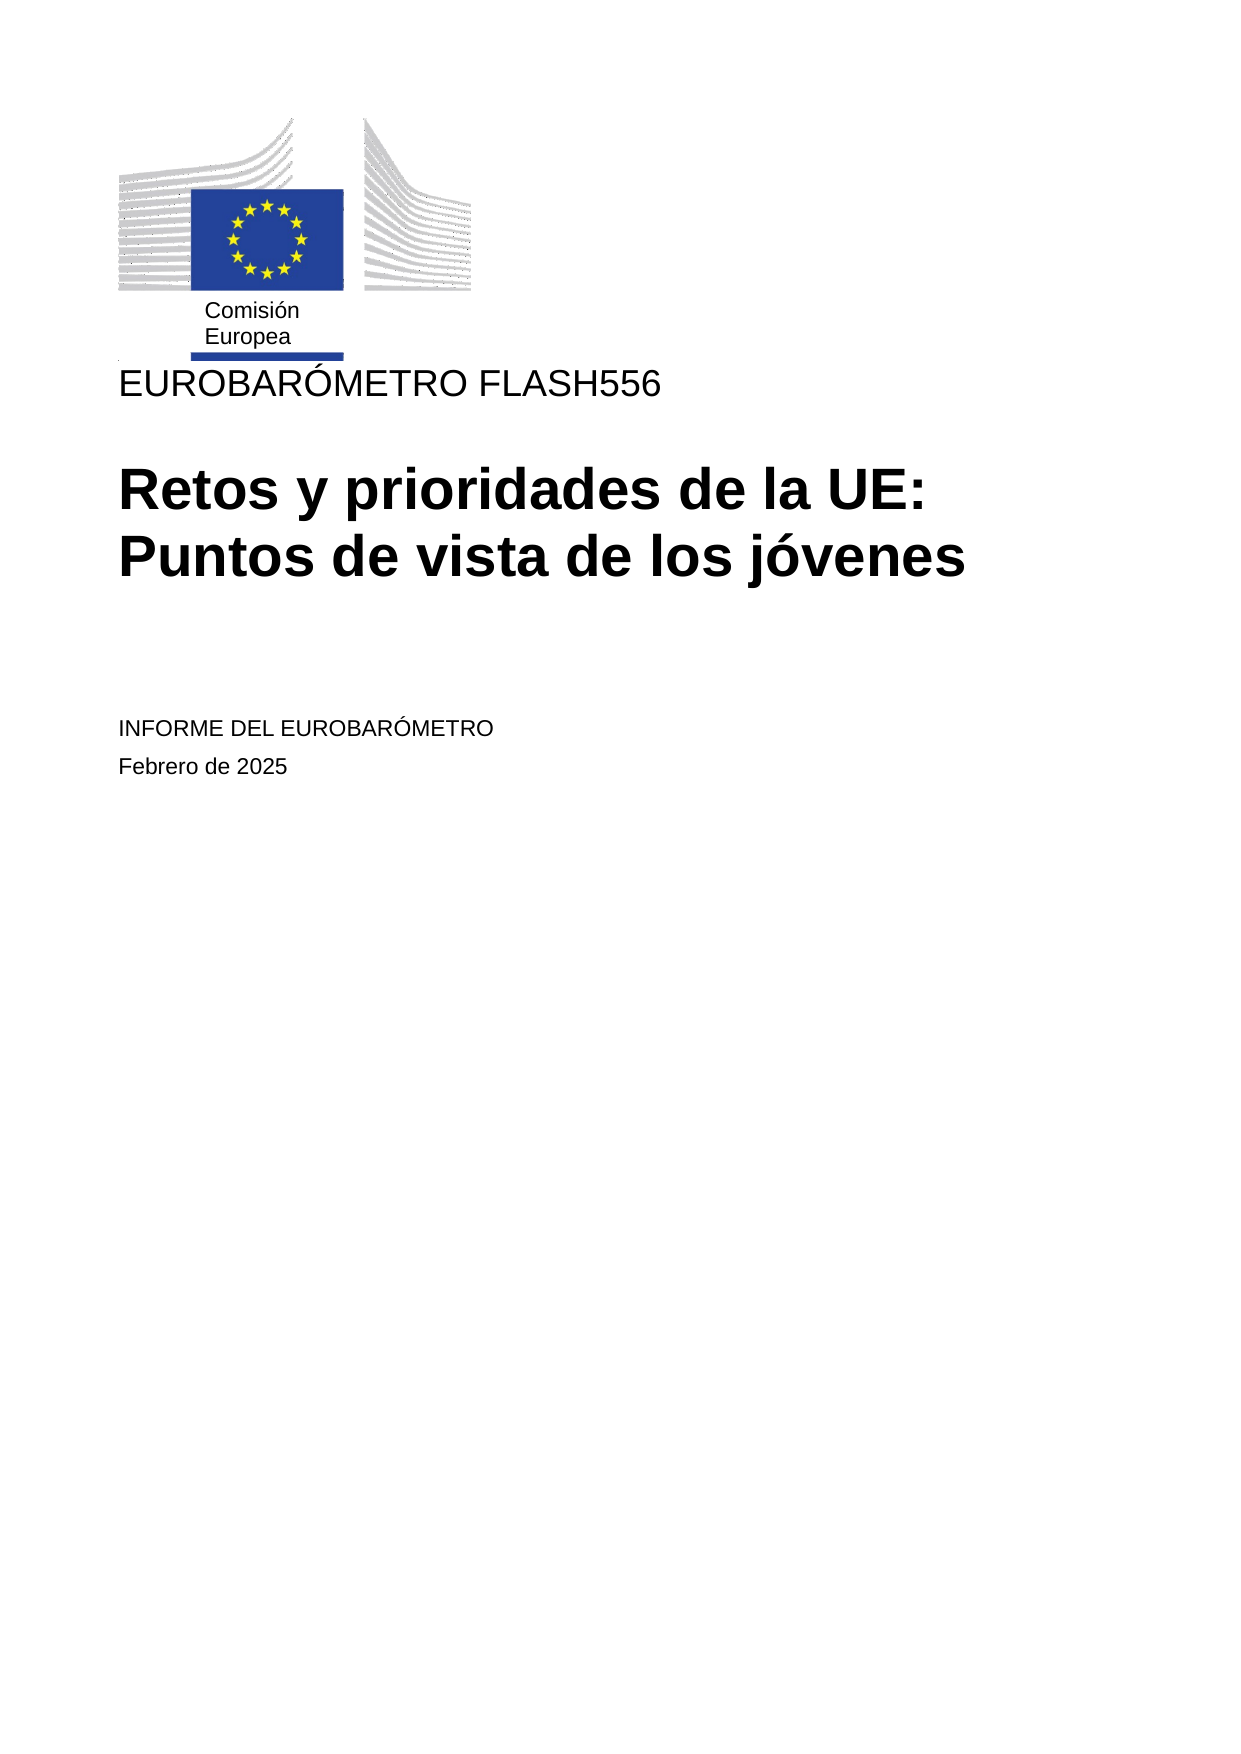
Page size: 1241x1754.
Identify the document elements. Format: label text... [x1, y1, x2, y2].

text EUROBARÓMETRO FLASH556 [118, 124, 1122, 404]
picture [118, 118, 471, 361]
text Febrero de 2025 [118, 753, 1122, 780]
text Retos y prioridades de la UE: Puntos de vista de los jóvenes [118, 454, 1122, 588]
text INFORME DEL EUROBARÓMETRO [118, 715, 1122, 741]
